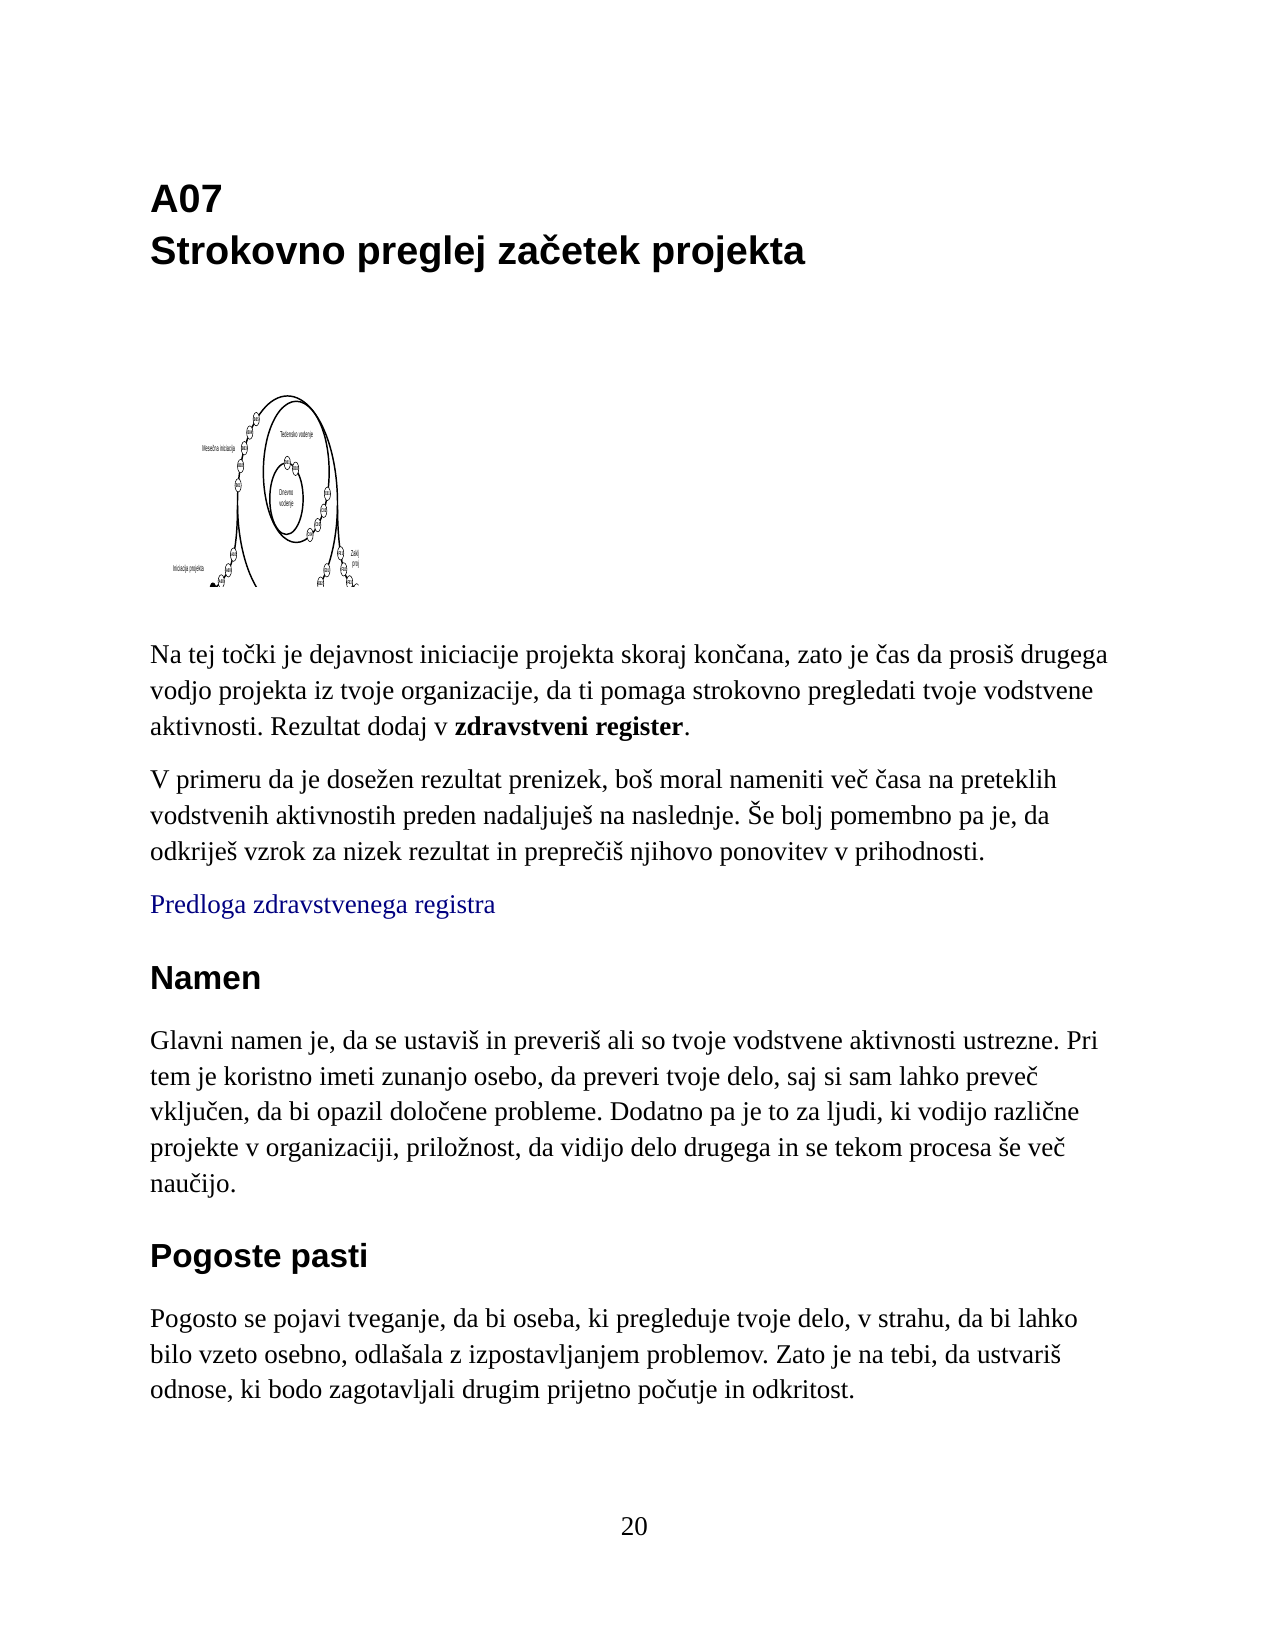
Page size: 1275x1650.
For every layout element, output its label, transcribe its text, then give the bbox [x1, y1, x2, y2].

text V primeru da je dosežen rezultat prenizek, boš moral nameniti več časa na preteklih vodstvenih aktivnostih preden nadaljuješ na naslednje. Še bolj pomembno pa je, da odkriješ vzrok za nizek rezultat in preprečiš njihovo ponovitev v prihodnosti. [150, 763, 1125, 866]
subtitle Namen [150, 958, 1125, 997]
subtitle A07 Strokovno preglej začetek projekta [150, 175, 1125, 273]
text Predloga zdravstvenega registra [150, 888, 1125, 920]
text Pogosto se pojavi tveganje, da bi oseba, ki pregleduje tvoje delo, v strahu, da bi lahko bilo vzeto osebno, odlašala z izpostavljanjem problemov. Zato je na tebi, da ustvariš odnose, ki bodo zagotavljali drugim prijetno počutje in odkritost. [150, 1302, 1125, 1405]
text Na tej točki je dejavnost iniciacije projekta skoraj končana, zato je čas da prosiš drugega vodjo projekta iz tvoje organizacije, da ti pomaga strokovno pregledati tvoje vodstvene aktivnosti. Rezultat dodaj v zdravstveni register. [150, 638, 1125, 741]
subtitle Pogoste pasti [150, 1236, 1125, 1275]
text Glavni namen je, da se ustaviš in preveriš ali so tvoje vodstvene aktivnosti ustrezne. Pri tem je koristno imeti zunanjo osebo, da preveri tvoje delo, saj si sam lahko preveč vključen, da bi opazil določene probleme. Dodatno pa je to za ljudi, ki vodijo različne projekte v organizaciji, priložnost, da vidijo delo drugega in se tekom procesa še več naučijo. [150, 1024, 1125, 1198]
